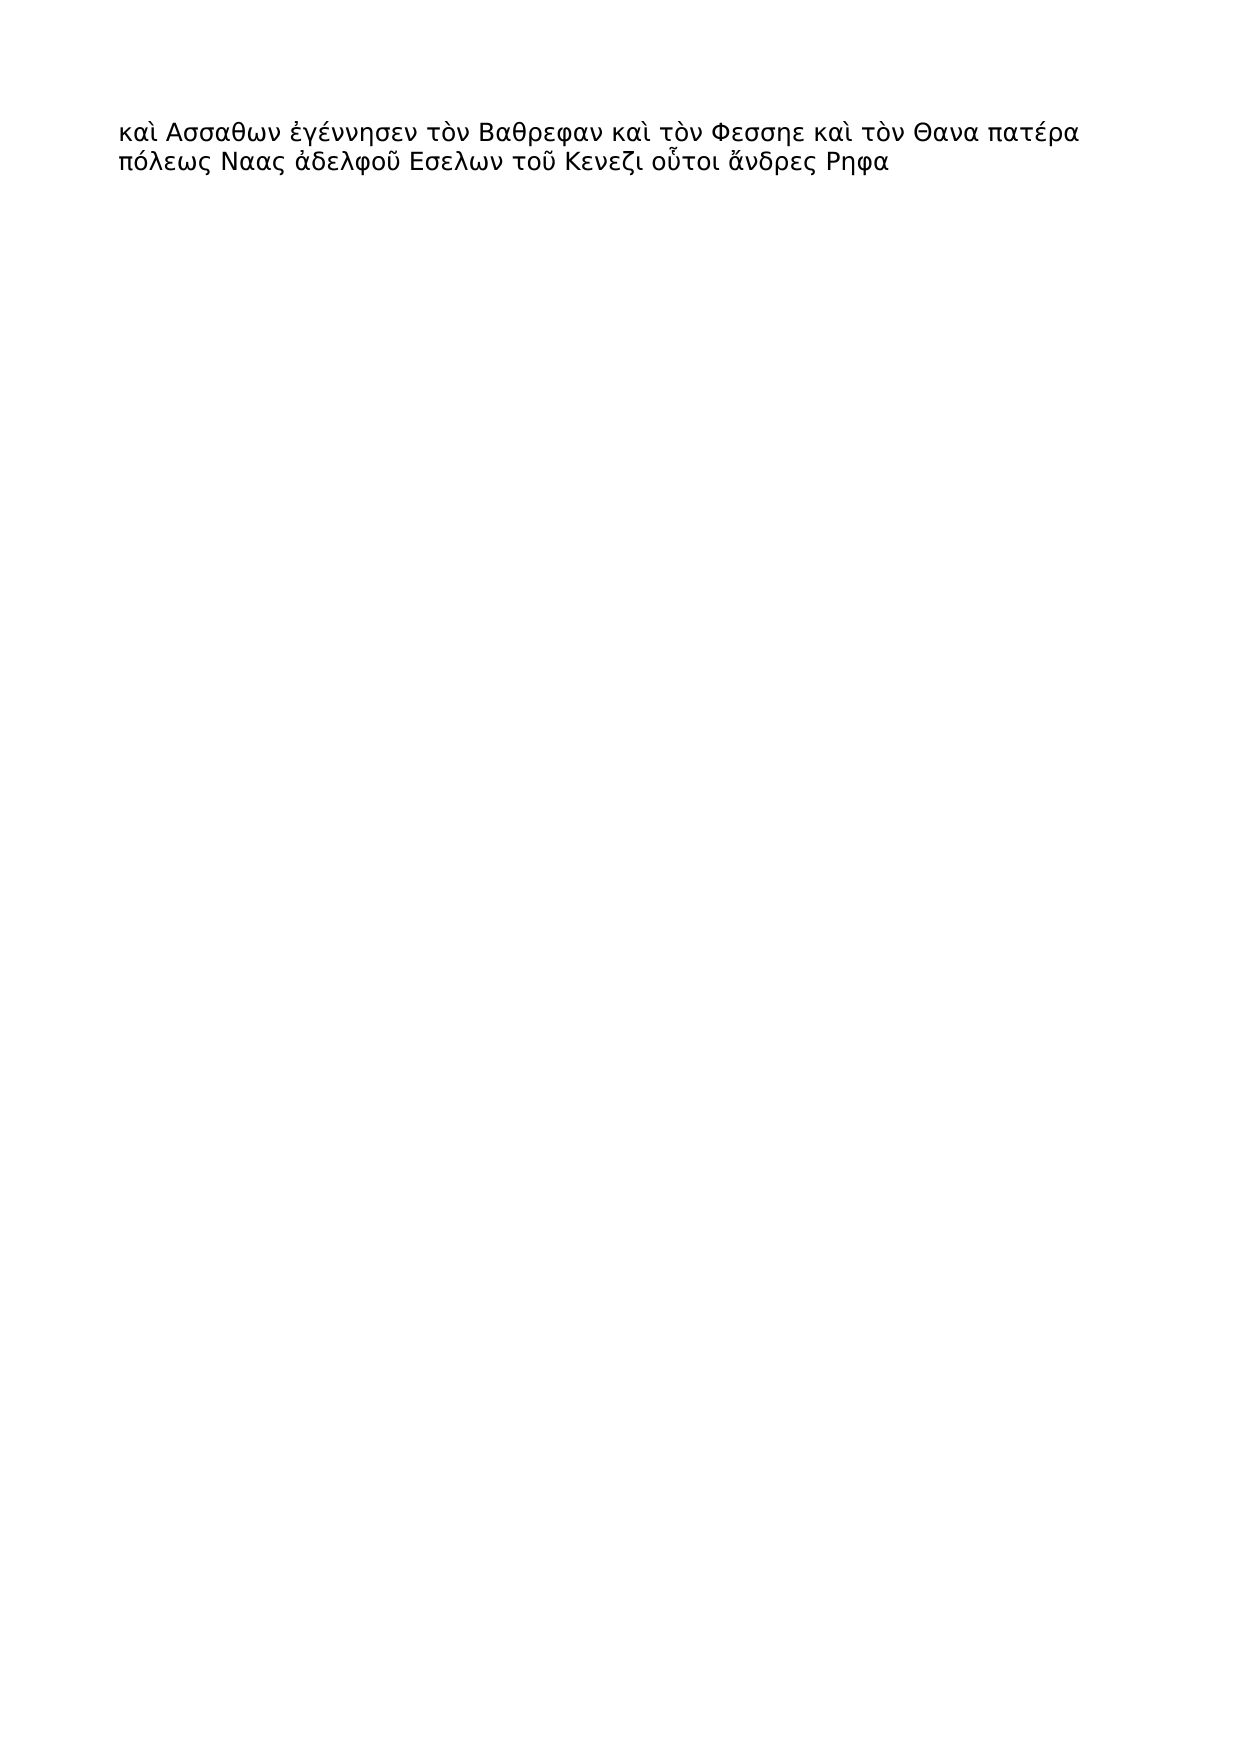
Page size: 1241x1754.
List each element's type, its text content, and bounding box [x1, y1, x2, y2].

text καὶ Ασσαθων ἐγέννησεν τὸν Βαθρεφαν καὶ τὸν Φεσσηε καὶ τὸν Θανα πατέρα πόλεως Ναας ἀδελφοῦ Εσελων τοῦ Κενεζι οὗτοι ἄνδρες Ρηφα [118, 118, 1122, 176]
